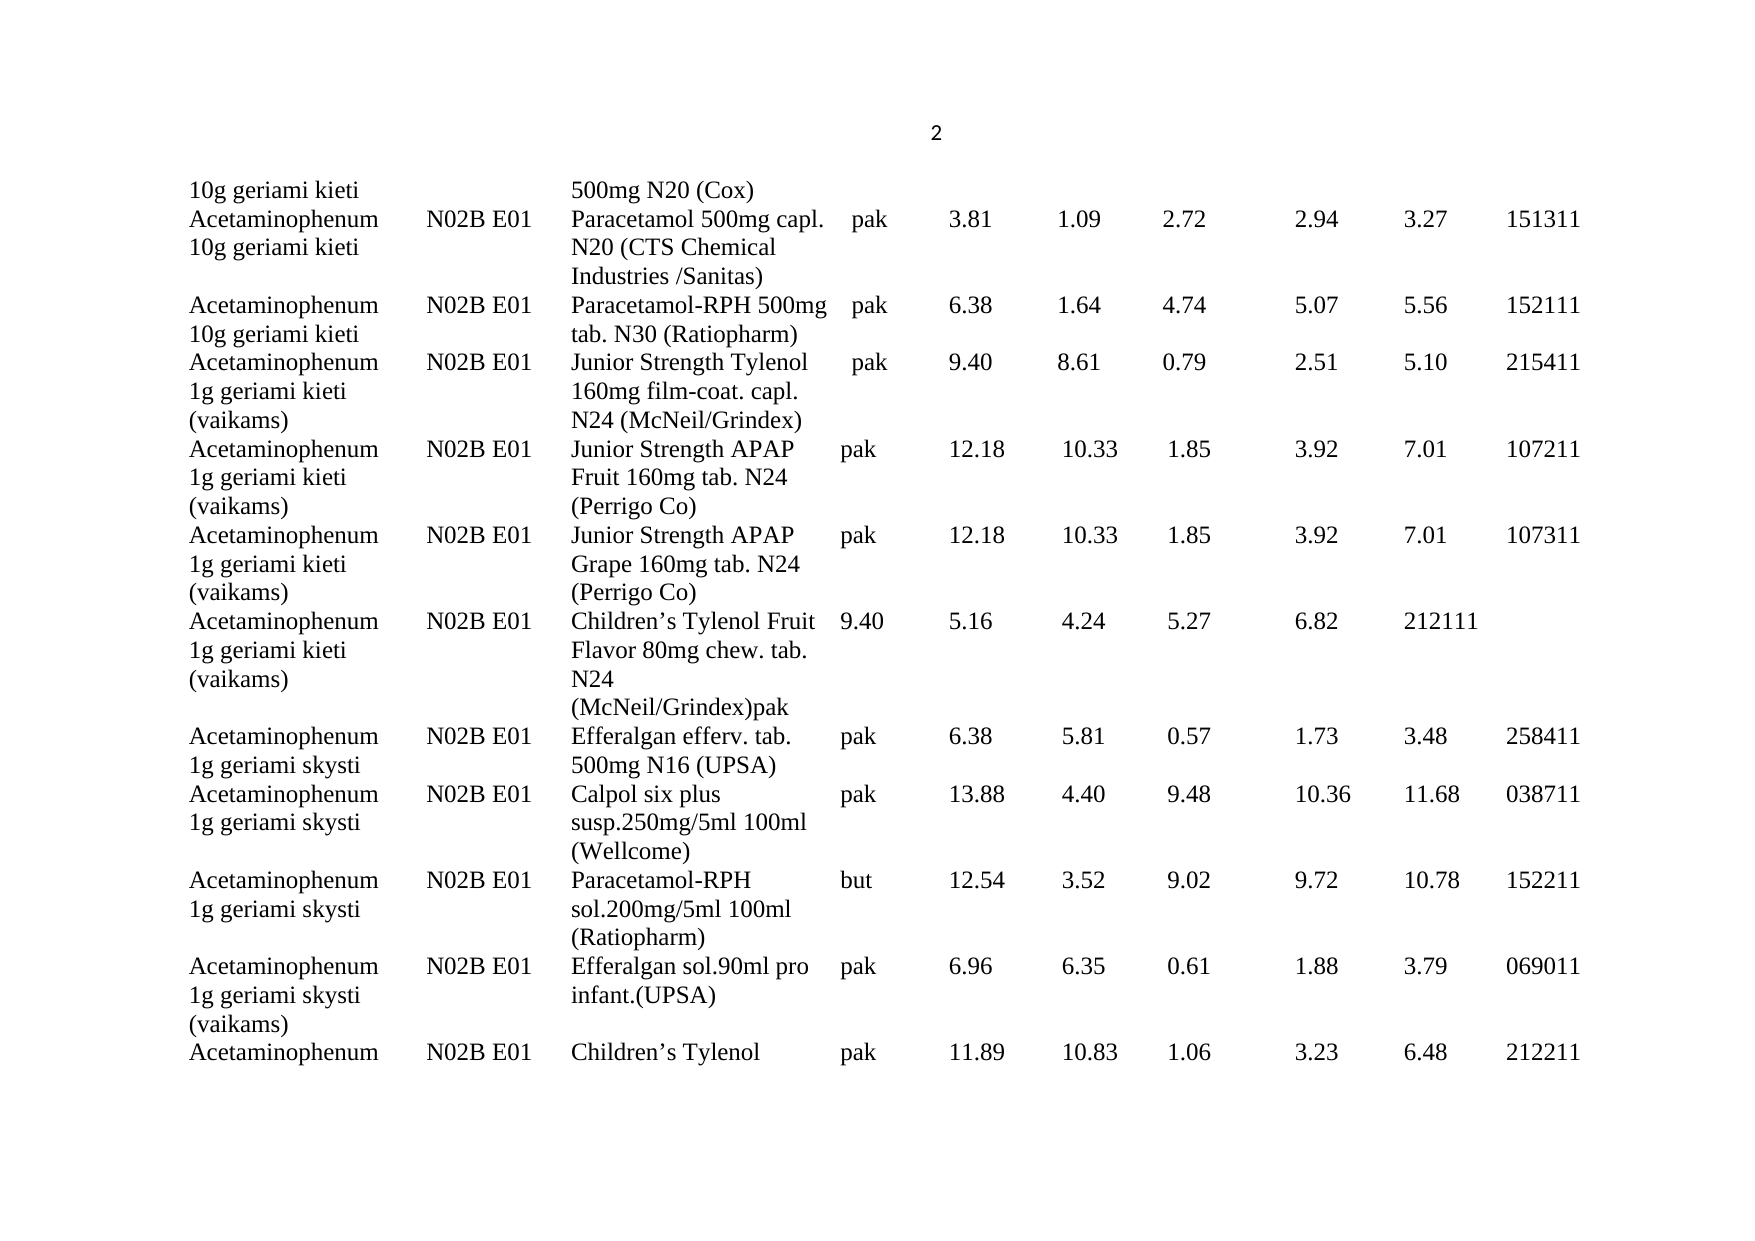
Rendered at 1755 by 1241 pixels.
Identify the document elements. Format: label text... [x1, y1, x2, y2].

table_cell 6.38 [938, 290, 1046, 347]
table_cell Acetaminophenum 1g geriami kieti (vaikams) [177, 520, 415, 606]
table_cell Acetaminophenum 1g geriami skysti [177, 865, 415, 951]
table_cell [415, 175, 559, 204]
table_cell pak [829, 721, 937, 779]
table_cell 1.64 [1046, 290, 1151, 347]
table_cell 2.72 [1151, 204, 1283, 290]
table_cell [1151, 175, 1283, 204]
table_cell 5.81 [1050, 721, 1156, 779]
table_cell pak [829, 520, 937, 606]
table_cell Acetaminophenum 10g geriami kieti [177, 290, 415, 347]
table_cell 6.35 [1050, 951, 1156, 1037]
table_cell 6.48 [1393, 1038, 1494, 1066]
table_cell 9.40 [938, 348, 1046, 434]
table_cell 500mg N20 (Cox) [560, 175, 840, 204]
table_cell Junior Strength APAP Fruit 160mg tab. N24 (Perrigo Co) [560, 434, 829, 520]
table_cell N02B E01 [415, 204, 559, 290]
table_cell Acetaminophenum 1g geriami kieti (vaikams) [177, 434, 415, 520]
table_cell pak [829, 1038, 937, 1066]
table_cell N02B E01 [415, 520, 559, 606]
table_cell Children’s Tylenol [560, 1038, 829, 1066]
table_cell pak [829, 434, 937, 520]
table_cell pak [840, 348, 937, 434]
table_cell N02B E01 [415, 865, 559, 951]
table_cell N02B E01 [415, 951, 559, 1037]
table_cell 10.33 [1050, 520, 1156, 606]
table_cell 3.23 [1283, 1038, 1392, 1066]
table_cell 1.73 [1283, 721, 1392, 779]
table_cell 152211 [1495, 865, 1595, 951]
table_cell but [829, 865, 937, 951]
table_cell 0.57 [1156, 721, 1283, 779]
table_cell Junior Strength Tylenol 160mg film-coat. capl. N24 (McNeil/Grindex) [560, 348, 840, 434]
table_cell Paracetamol-RPH 500mg tab. N30 (Ratiopharm) [560, 290, 840, 347]
table_cell Acetaminophenum 1g geriami kieti (vaikams) [177, 348, 415, 434]
table_cell Acetaminophenum 1g geriami skysti (vaikams) [177, 951, 415, 1037]
table_cell 212111 [1393, 606, 1494, 721]
table_cell 0.61 [1156, 951, 1283, 1037]
table_cell 3.79 [1393, 951, 1494, 1037]
table_cell 1.88 [1283, 951, 1392, 1037]
table_cell [1046, 175, 1151, 204]
table_cell 10.78 [1393, 865, 1494, 951]
table_cell Calpol six plus susp.250mg/5ml 100ml (Wellcome) [560, 779, 829, 865]
table_cell 7.01 [1393, 434, 1494, 520]
table_cell 5.56 [1393, 290, 1494, 347]
table_cell N02B E01 [415, 606, 559, 721]
table_cell pak [829, 779, 937, 865]
table_cell [1283, 175, 1392, 204]
table_cell 107211 [1495, 434, 1595, 520]
table_cell Efferalgan sol.90ml pro infant.(UPSA) [560, 951, 829, 1037]
table_cell 069011 [1495, 951, 1595, 1037]
table_cell [1393, 175, 1494, 204]
table_cell 3.92 [1283, 520, 1392, 606]
table_cell 5.07 [1283, 290, 1392, 347]
table_cell N02B E01 [415, 1038, 559, 1066]
table_cell [1495, 175, 1595, 204]
table_cell 5.27 [1156, 606, 1283, 721]
table_cell N02B E01 [415, 779, 559, 865]
table_cell 10g geriami kieti [177, 175, 415, 204]
table_cell 9.02 [1156, 865, 1283, 951]
table_cell N02B E01 [415, 348, 559, 434]
table_cell Paracetamol 500mg capl. N20 (CTS Chemical Industries /Sanitas) [560, 204, 840, 290]
table_cell 4.24 [1050, 606, 1156, 721]
table_cell 3.92 [1283, 434, 1392, 520]
table_cell 0.79 [1151, 348, 1283, 434]
table_cell 5.16 [938, 606, 1050, 721]
table_cell 258411 [1495, 721, 1595, 779]
table_cell 9.48 [1156, 779, 1283, 865]
table_cell 8.61 [1046, 348, 1151, 434]
table_cell pak [840, 204, 937, 290]
table_cell 13.88 [938, 779, 1050, 865]
table_cell Paracetamol-RPH sol.200mg/5ml 100ml (Ratiopharm) [560, 865, 829, 951]
table_cell 10.36 [1283, 779, 1392, 865]
table_cell 1.85 [1156, 520, 1283, 606]
table_cell 5.10 [1393, 348, 1494, 434]
table_cell 12.18 [938, 520, 1050, 606]
table_cell 3.81 [938, 204, 1046, 290]
table_cell 1.85 [1156, 434, 1283, 520]
table_cell 2.51 [1283, 348, 1392, 434]
table_cell 107311 [1495, 520, 1595, 606]
table_cell [938, 175, 1046, 204]
table_cell 4.40 [1050, 779, 1156, 865]
table_cell Acetaminophenum [177, 1038, 415, 1066]
table_cell 2.94 [1283, 204, 1392, 290]
table_cell Acetaminophenum 10g geriami kieti [177, 204, 415, 290]
table_cell [840, 175, 937, 204]
table_cell Junior Strength APAP Grape 160mg tab. N24 (Perrigo Co) [560, 520, 829, 606]
table_cell 038711 [1495, 779, 1595, 865]
table_cell 11.68 [1393, 779, 1494, 865]
table_cell 9.40 [829, 606, 937, 721]
table_cell 4.74 [1151, 290, 1283, 347]
table_cell 152111 [1495, 290, 1595, 347]
table_cell 3.52 [1050, 865, 1156, 951]
table_cell pak [829, 951, 937, 1037]
table_cell 12.18 [938, 434, 1050, 520]
table_cell Acetaminophenum 1g geriami kieti (vaikams) [177, 606, 415, 721]
table_cell Efferalgan efferv. tab. 500mg N16 (UPSA) [560, 721, 829, 779]
table_cell N02B E01 [415, 290, 559, 347]
table_cell 10.83 [1050, 1038, 1156, 1066]
table_cell N02B E01 [415, 434, 559, 520]
table_cell 10.33 [1050, 434, 1156, 520]
table_cell Children’s Tylenol Fruit Flavor 80mg chew. tab. N24 (McNeil/Grindex)pak [560, 606, 829, 721]
table_cell 215411 [1495, 348, 1595, 434]
table_cell 3.27 [1393, 204, 1494, 290]
table_cell Acetaminophenum 1g geriami skysti [177, 779, 415, 865]
table_cell 212211 [1495, 1038, 1595, 1066]
table_cell 1.06 [1156, 1038, 1283, 1066]
table_cell 6.82 [1283, 606, 1392, 721]
table_cell 6.38 [938, 721, 1050, 779]
table_cell Acetaminophenum 1g geriami skysti [177, 721, 415, 779]
table_cell 11.89 [938, 1038, 1050, 1066]
table_cell 1.09 [1046, 204, 1151, 290]
table_cell 7.01 [1393, 520, 1494, 606]
table_cell 3.48 [1393, 721, 1494, 779]
table_cell 6.96 [938, 951, 1050, 1037]
table_cell N02B E01 [415, 721, 559, 779]
table_cell pak [840, 290, 937, 347]
table_cell 9.72 [1283, 865, 1392, 951]
table_cell [1495, 606, 1595, 721]
table_cell 151311 [1495, 204, 1595, 290]
table_cell 12.54 [938, 865, 1050, 951]
